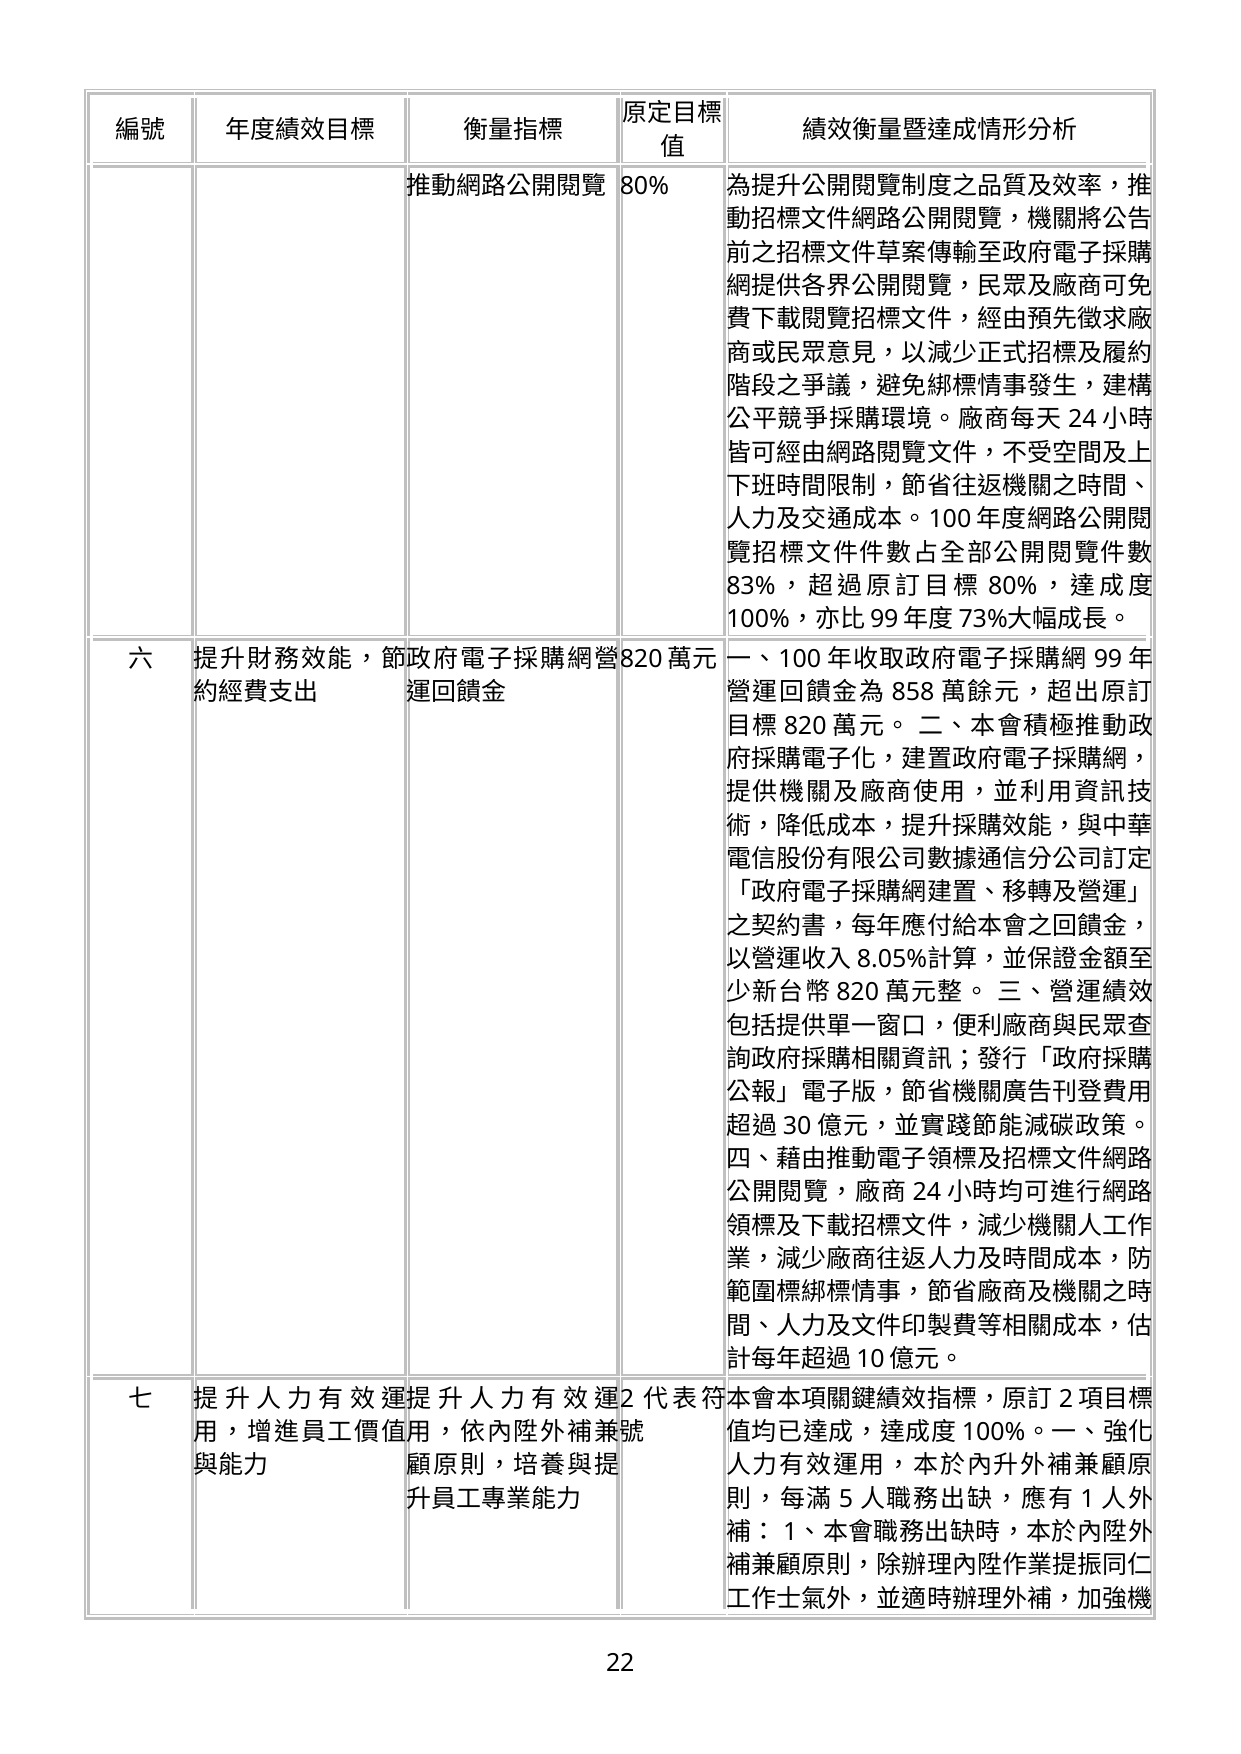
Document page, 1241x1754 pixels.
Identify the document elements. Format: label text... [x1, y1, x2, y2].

table_cell 六 [87, 635, 194, 1374]
table_header 編號 [90, 95, 194, 162]
table_cell 80% [623, 168, 723, 634]
table_cell [197, 168, 404, 634]
table_header 原定目標值 [620, 90, 726, 162]
table_cell 推動網路公開閱覽 [410, 168, 616, 634]
table_cell 七 [87, 1374, 194, 1614]
table_cell 820萬元 [623, 641, 723, 1374]
table_header 績效衡量暨達成情形分析 [726, 90, 1153, 162]
table_cell [87, 162, 194, 634]
table_cell 為提升公開閱覽制度之品質及效率，推動招標文件網路公開閱覽，機關將公告前之招標文件草案傳輸至政府電子採購網提供各界公開閱覽，民眾及廠商可免費下載閱覽招標文件，經由預先徵求廠商或民眾意見，以減少正式招標及履約階段之爭議，避免綁標情事發生，建構公平競爭採購環境。廠商每天24小時皆可經由網路閱覽文件，不受空間及上下班時間限制，節省往返機關之時間、人力及交通成本。100年度網路公開閱覽招標文件件數占全部公開閱覽件數83%，超過原訂目標80%，達成度100%，亦比99年度73%大幅成長。 [726, 162, 1153, 634]
table_cell 2代表符號 [620, 1380, 726, 1614]
table_header 年度績效目標 [194, 90, 407, 162]
table_cell 本會本項關鍵績效指標，原訂2項目標值均已達成，達成度100%。一、強化人力有效運用，本於內升外補兼顧原則，每滿5人職務出缺，應有1人外補： 1、本會職務出缺時，本於內陞外補兼顧原則，除辦理內陞作業提振同仁工作士氣外，並適時辦理外補，加強機 [726, 1374, 1153, 1614]
table_header 衡量指標 [407, 90, 619, 162]
table_cell 提升人力有效運用，依內陞外補兼顧原則，培養與提升員工專業能力 [407, 1380, 619, 1614]
table_cell 政府電子採購網營運回饋金 [410, 641, 616, 1374]
table_cell 一、100年收取政府電子採購網99年營運回饋金為858萬餘元，超出原訂目標820萬元。 二、本會積極推動政府採購電子化，建置政府電子採購網，提供機關及廠商使用，並利用資訊技術，降低成本，提升採購效能，與中華電信股份有限公司數據通信分公司訂定「政府電子採購網建置、移轉及營運」之契約書，每年應付給本會之回饋金，以營運收入8.05%計算，並保證金額至少新台幣820萬元整。 三、營運績效包括提供單一窗口，便利廠商與民眾查詢政府採購相關資訊；發行「政府採購公報」電子版，節省機關廣告刊登費用超過30億元，並實踐節能減碳政策。 四、藉由推動電子領標及招標文件網路公開閱覽，廠商24小時均可進行網路領標及下載招標文件，減少機關人工作業，減少廠商往返人力及時間成本，防範圍標綁標情事，節省廠商及機關之時間、人力及文件印製費等相關成本，估計每年超過10億元。 [726, 635, 1153, 1374]
table_cell 提升人力有效運用，增進員工價值與能力 [194, 1380, 407, 1614]
table_cell 提升財務效能，節約經費支出 [197, 641, 404, 1374]
